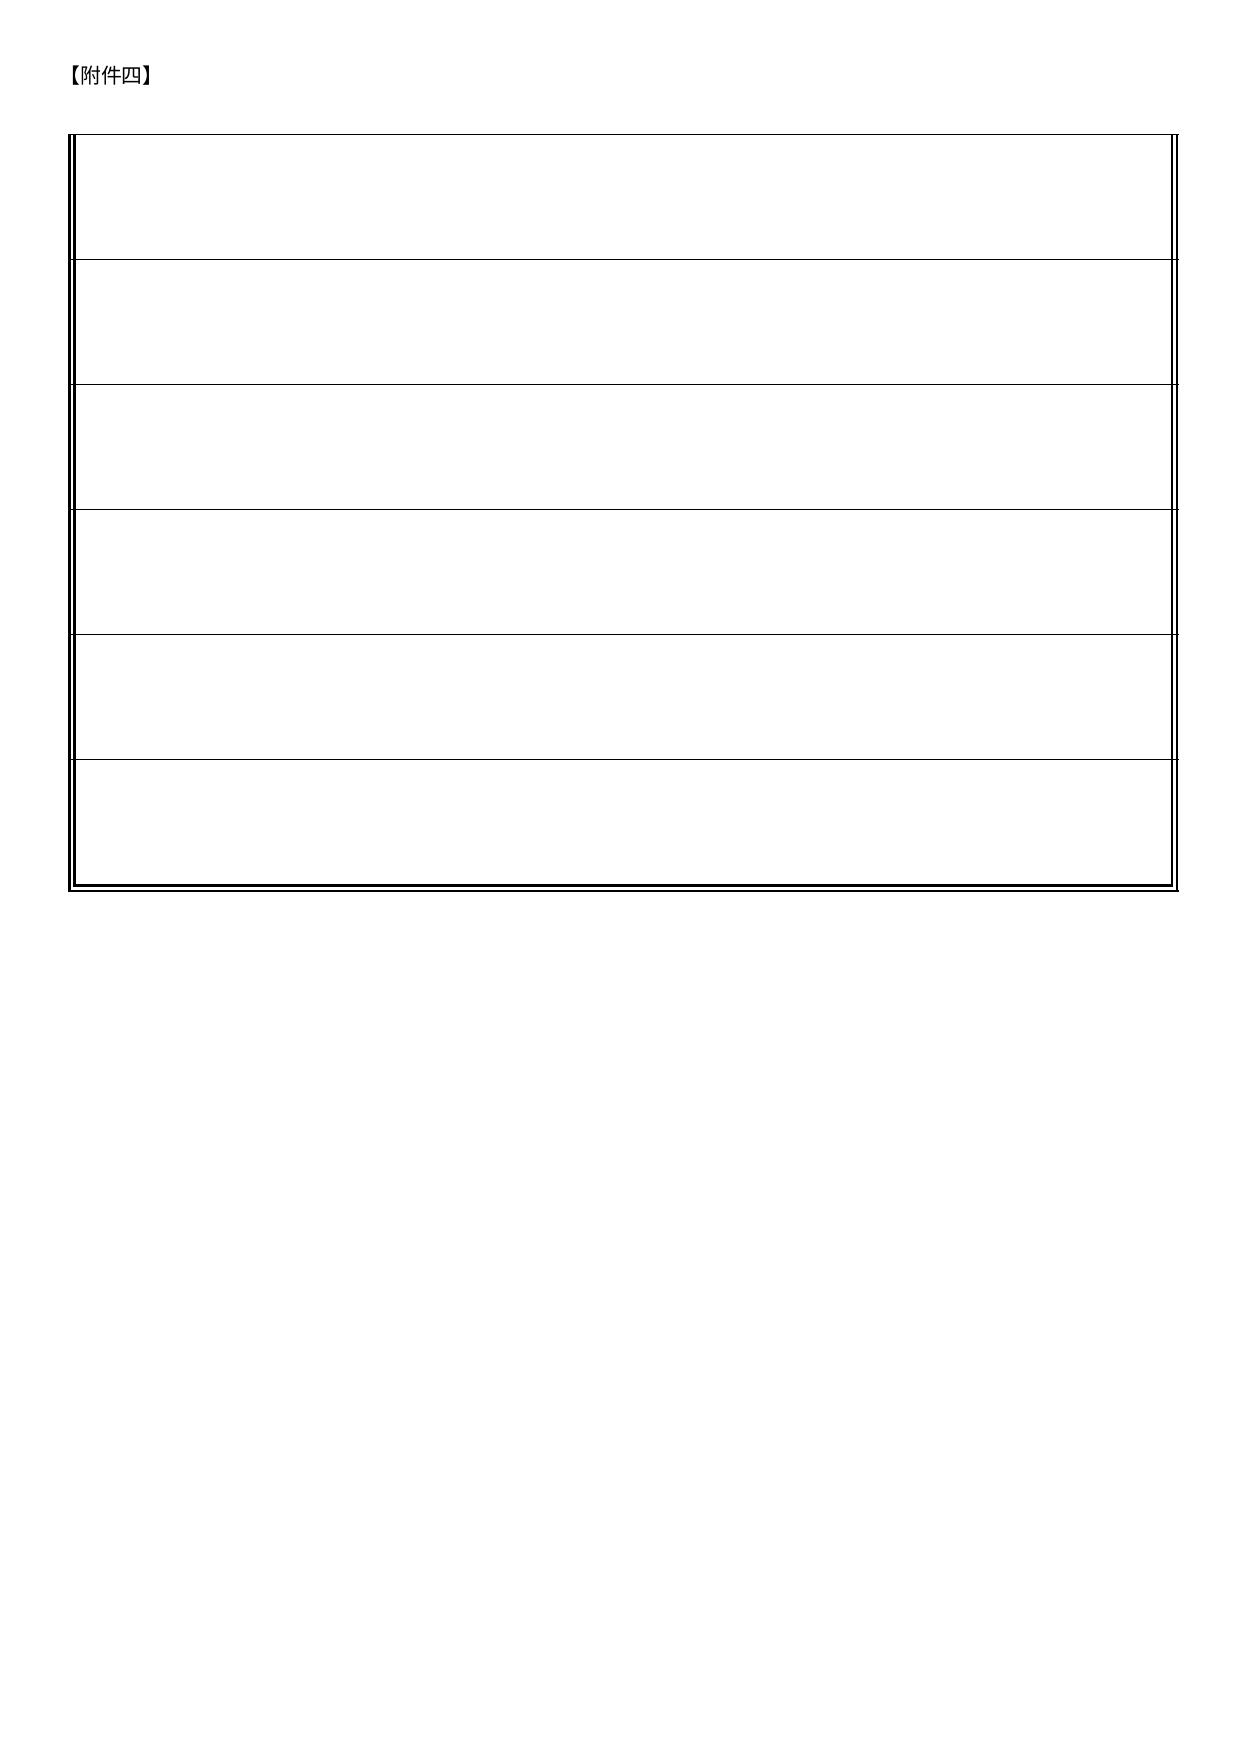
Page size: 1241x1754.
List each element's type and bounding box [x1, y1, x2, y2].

table_cell [76, 260, 1171, 384]
table_cell [76, 760, 1171, 884]
table_cell [76, 385, 1171, 509]
table_cell [76, 510, 1171, 634]
table_cell [76, 635, 1171, 759]
table_cell [76, 135, 1171, 259]
